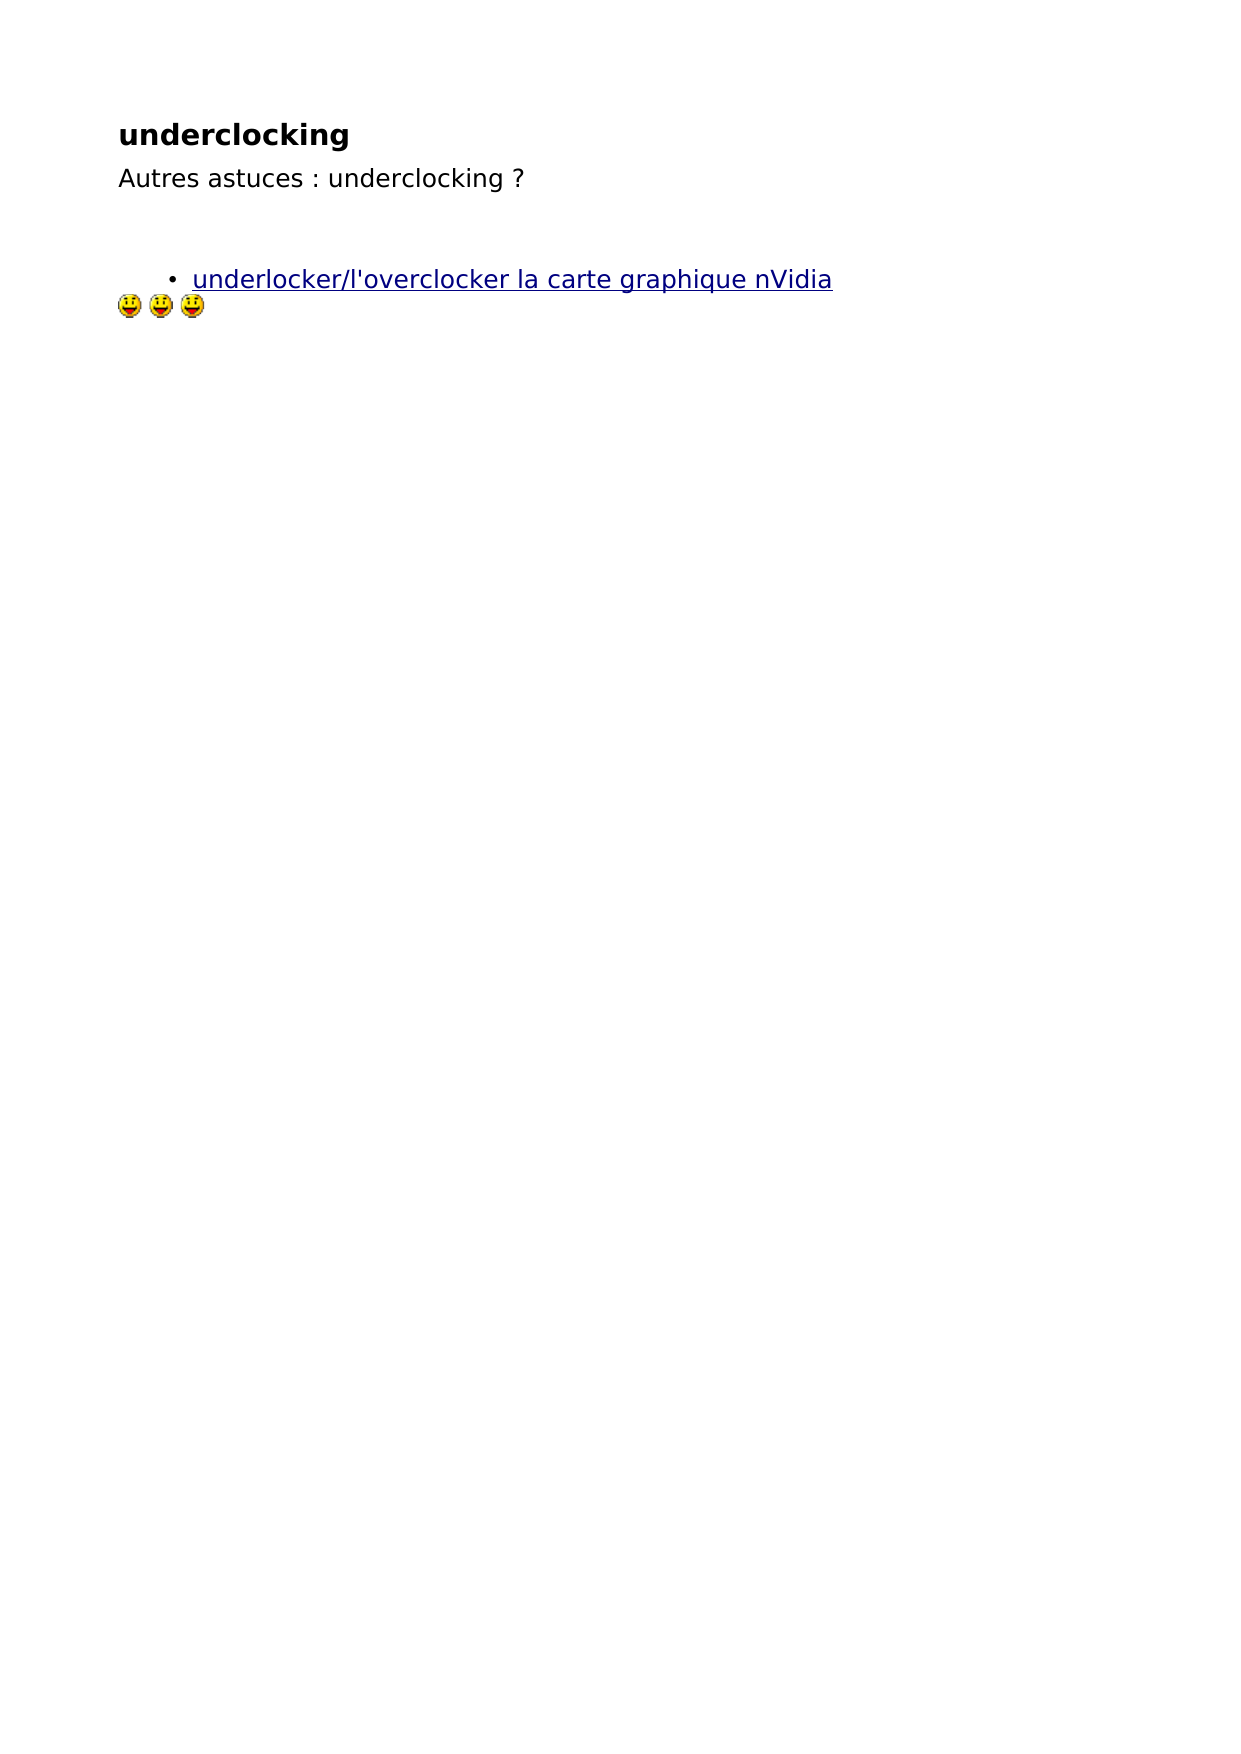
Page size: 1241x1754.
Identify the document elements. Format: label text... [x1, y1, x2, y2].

subtitle underclocking [118, 118, 1122, 152]
picture [149, 294, 173, 318]
list underlocker/l'overclocker la carte graphique nVidia [177, 265, 1122, 294]
picture [180, 294, 205, 318]
picture [118, 294, 142, 318]
text Autres astuces : underclocking ? [118, 164, 1122, 223]
